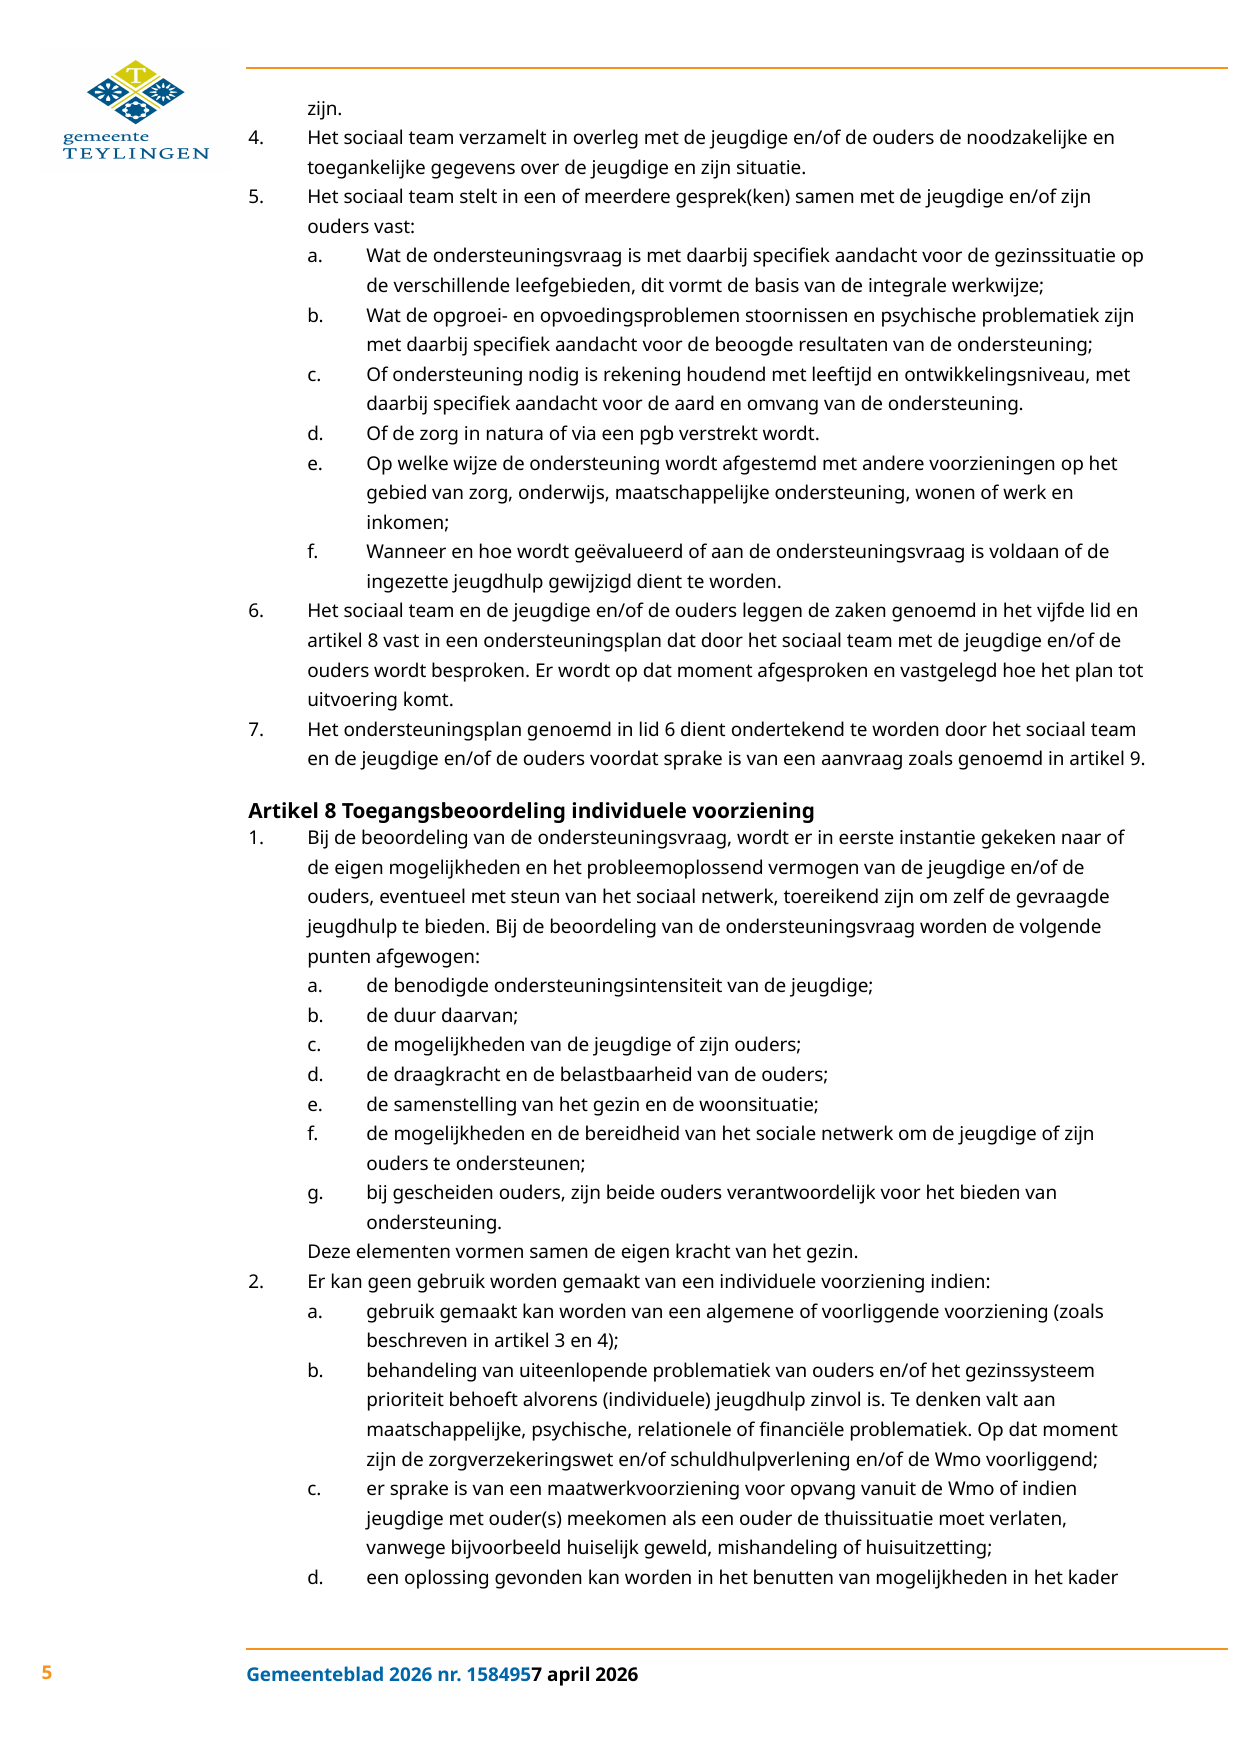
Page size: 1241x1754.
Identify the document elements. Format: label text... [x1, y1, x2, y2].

list bij gescheiden ouders, zijn beide ouders verantwoordelijk voor het bieden van ondersteuning. [307, 1179, 1152, 1235]
list Er kan geen gebruik worden gemaakt van een individuele voorziening indien: [248, 1268, 1152, 1294]
text Artikel 8 Toegangsbeoordeling individuele voorziening [248, 796, 1152, 824]
list Wat de ondersteuningsvraag is met daarbij specifiek aandacht voor de gezinssituatie op de verschillende leefgebieden, dit vormt de basis van de integrale werkwijze; [307, 243, 1152, 298]
list Het sociaal team verzamelt in overleg met de jeugdige en/of de ouders de noodzakelijke en toegankelijke gegevens over de jeugdige en zijn situatie. [248, 124, 1152, 180]
list Deze elementen vormen samen de eigen kracht van het gezin. [248, 1239, 1152, 1264]
list Wanneer en hoe wordt geëvalueerd of aan de ondersteuningsvraag is voldaan of de ingezette jeugdhulp gewijzigd dient te worden. [307, 538, 1152, 594]
list de samenstelling van het gezin en de woonsituatie; [307, 1091, 1152, 1116]
list een oplossing gevonden kan worden in het benutten van mogelijkheden in het kader [307, 1564, 1152, 1590]
list de duur daarvan; [307, 1002, 1152, 1028]
list de draagkracht en de belastbaarheid van de ouders; [307, 1061, 1152, 1087]
list Het sociaal team en de jeugdige en/of de ouders leggen de zaken genoemd in het vijfde lid en artikel 8 vast in een ondersteuningsplan dat door het sociaal team met de jeugdige en/of de ouders wordt besproken. Er wordt op dat moment afgesproken en vastgelegd hoe het plan tot uitvoering komt. [248, 598, 1152, 712]
list Bij de beoordeling van de ondersteuningsvraag, wordt er in eerste instantie gekeken naar of de eigen mogelijkheden en het probleemoplossend vermogen van de jeugdige en/of de ouders, eventueel met steun van het sociaal netwerk, toereikend zijn om zelf de gevraagde jeugdhulp te bieden. Bij de beoordeling van de ondersteuningsvraag worden de volgende punten afgewogen: [248, 824, 1152, 968]
list de benodigde ondersteuningsintensiteit van de jeugdige; [307, 972, 1152, 998]
list Of de zorg in natura of via een pgb verstrekt wordt. [307, 420, 1152, 446]
list Op welke wijze de ondersteuning wordt afgestemd met andere voorzieningen op het gebied van zorg, onderwijs, maatschappelijke ondersteuning, wonen of werk en inkomen; [307, 450, 1152, 535]
list Het ondersteuningsplan genoemd in lid 6 dient ondertekend te worden door het sociaal team en de jeugdige en/of de ouders voordat sprake is van een aanvraag zoals genoemd in artikel 9. [248, 716, 1152, 771]
list behandeling van uiteenlopende problematiek van ouders en/of het gezinssysteem prioriteit behoeft alvorens (individuele) jeugdhulp zinvol is. Te denken valt aan maatschappelijke, psychische, relationele of financiële problematiek. Op dat moment zijn de zorgverzekeringswet en/of schuldhulpverlening en/of de Wmo voorliggend; [307, 1357, 1152, 1471]
list Het sociaal team stelt in een of meerdere gesprek(ken) samen met de jeugdige en/of zijn ouders vast: [248, 183, 1152, 239]
list de mogelijkheden van de jeugdige of zijn ouders; [307, 1032, 1152, 1057]
list de mogelijkheden en de bereidheid van het sociale netwerk om de jeugdige of zijn ouders te ondersteunen; [307, 1120, 1152, 1176]
list gebruik gemaakt kan worden van een algemene of voorliggende voorziening (zoals beschreven in artikel 3 en 4); [307, 1298, 1152, 1353]
picture [41, 47, 231, 172]
list er sprake is van een maatwerkvoorziening voor opvang vanuit de Wmo of indien jeugdige met ouder(s) meekomen als een ouder de thuissituatie moet verlaten, vanwege bijvoorbeeld huiselijk geweld, mishandeling of huisuitzetting; [307, 1475, 1152, 1560]
list Of ondersteuning nodig is rekening houdend met leeftijd en ontwikkelingsniveau, met daarbij specifiek aandacht voor de aard en omvang van de ondersteuning. [307, 361, 1152, 416]
list Wat de opgroei- en opvoedingsproblemen stoornissen en psychische problematiek zijn met daarbij specifiek aandacht voor de beoogde resultaten van de ondersteuning; [307, 302, 1152, 357]
list zijn. [248, 95, 1152, 121]
